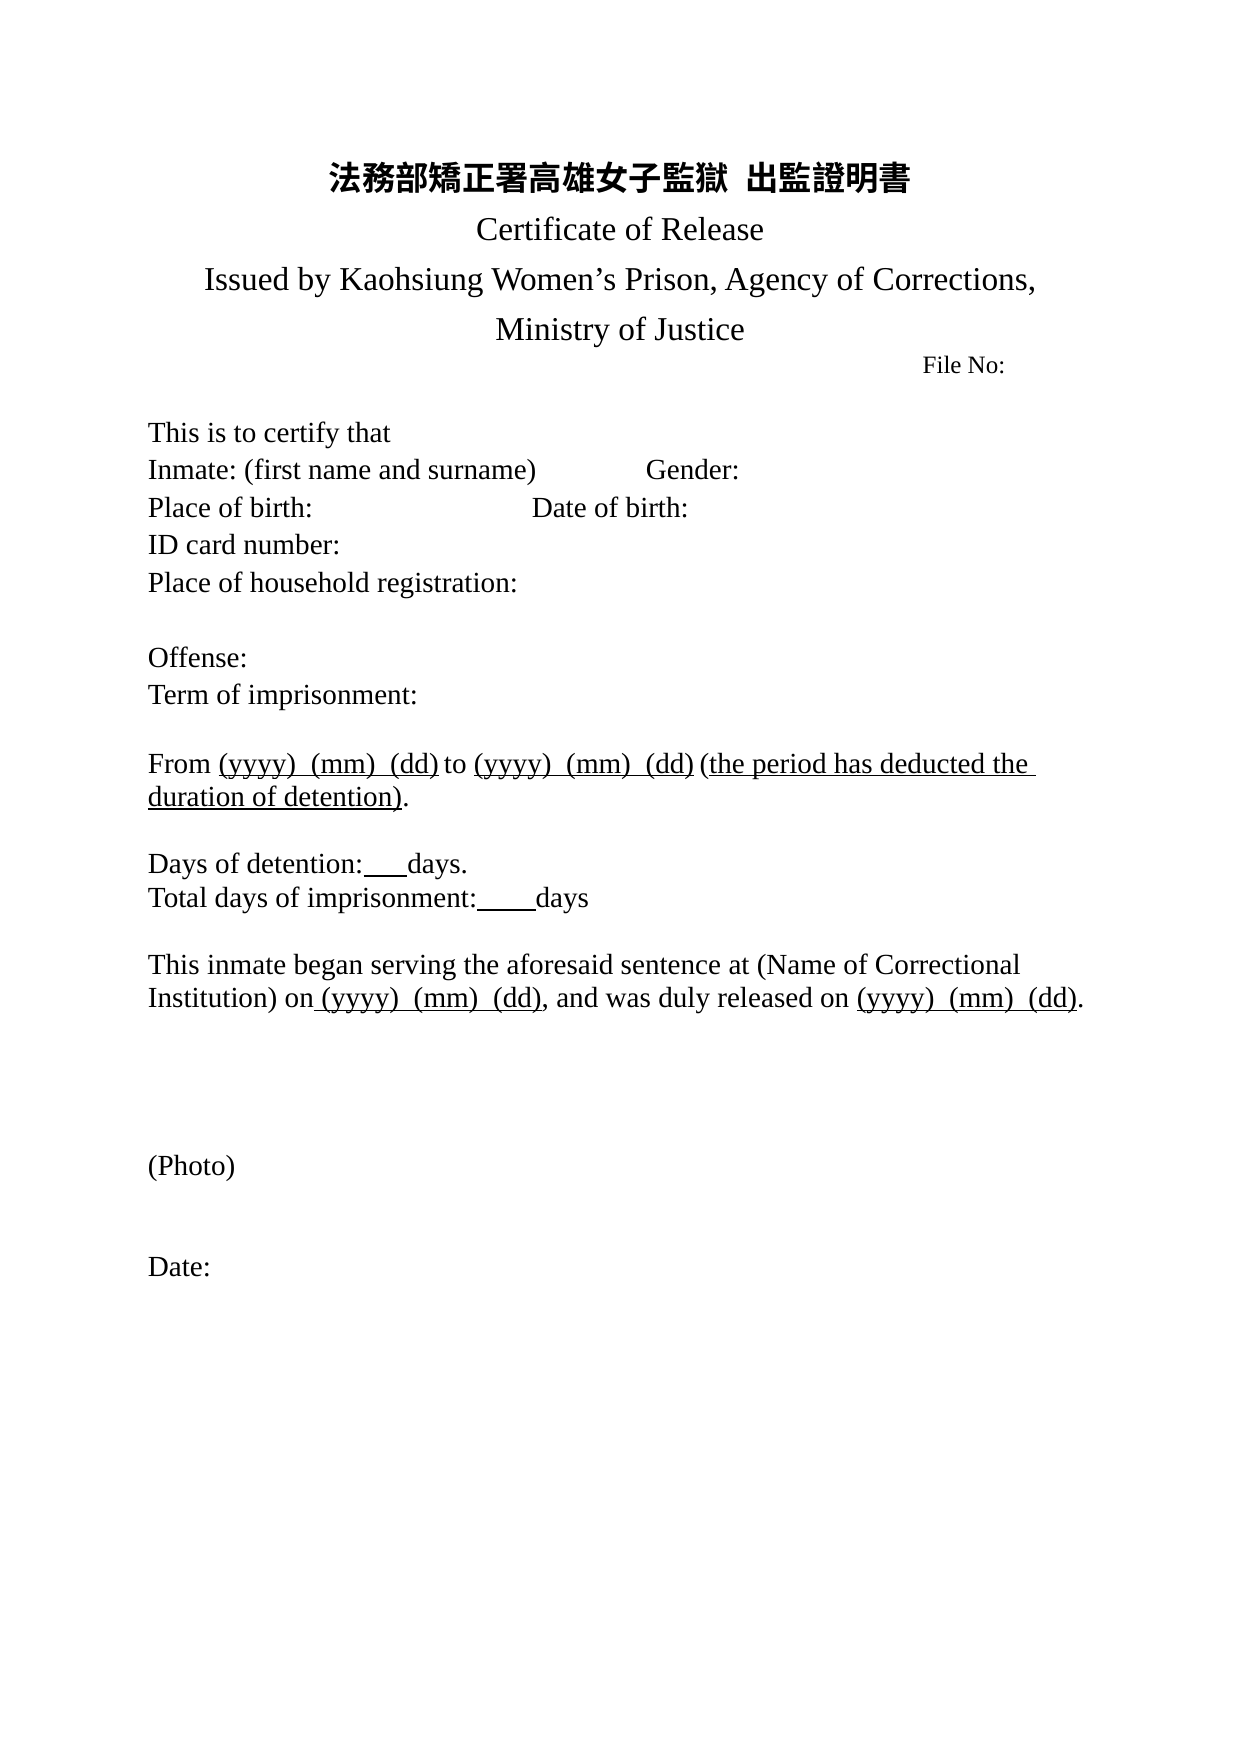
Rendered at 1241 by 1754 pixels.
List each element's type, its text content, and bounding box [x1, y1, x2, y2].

text File No: [148, 350, 1092, 379]
text Date: [148, 1249, 1092, 1282]
text 法務部矯正署高雄女子監獄 出監證明書 [148, 150, 1092, 200]
text Term of imprisonment: [148, 675, 1092, 712]
text This inmate began serving the aforesaid sentence at (Name of Correctional Institution) on (yyyy) (mm) (dd), and was duly released on (yyyy) (mm) (dd). [148, 947, 1092, 1014]
text (Photo) [148, 1148, 1092, 1182]
text Place of birth: Date of birth: [148, 487, 1092, 525]
text Certificate of Release [148, 200, 1092, 250]
text ID card number: [148, 525, 1092, 562]
text Place of household registration: [148, 562, 1092, 600]
text From (yyyy) (mm) (dd) to (yyyy) (mm) (dd) (the period has deducted the duration of detention). [148, 746, 1092, 813]
text Issued by Kaohsiung Women’s Prison, Agency of Corrections, Ministry of Justice [148, 250, 1092, 350]
text Days of detention: days. [148, 846, 1092, 880]
text This is to certify that [148, 412, 1092, 450]
text Total days of imprisonment: days [148, 880, 1092, 913]
text Inmate: (first name and surname) Gender: [148, 450, 1092, 487]
text Offense: [148, 637, 1092, 675]
